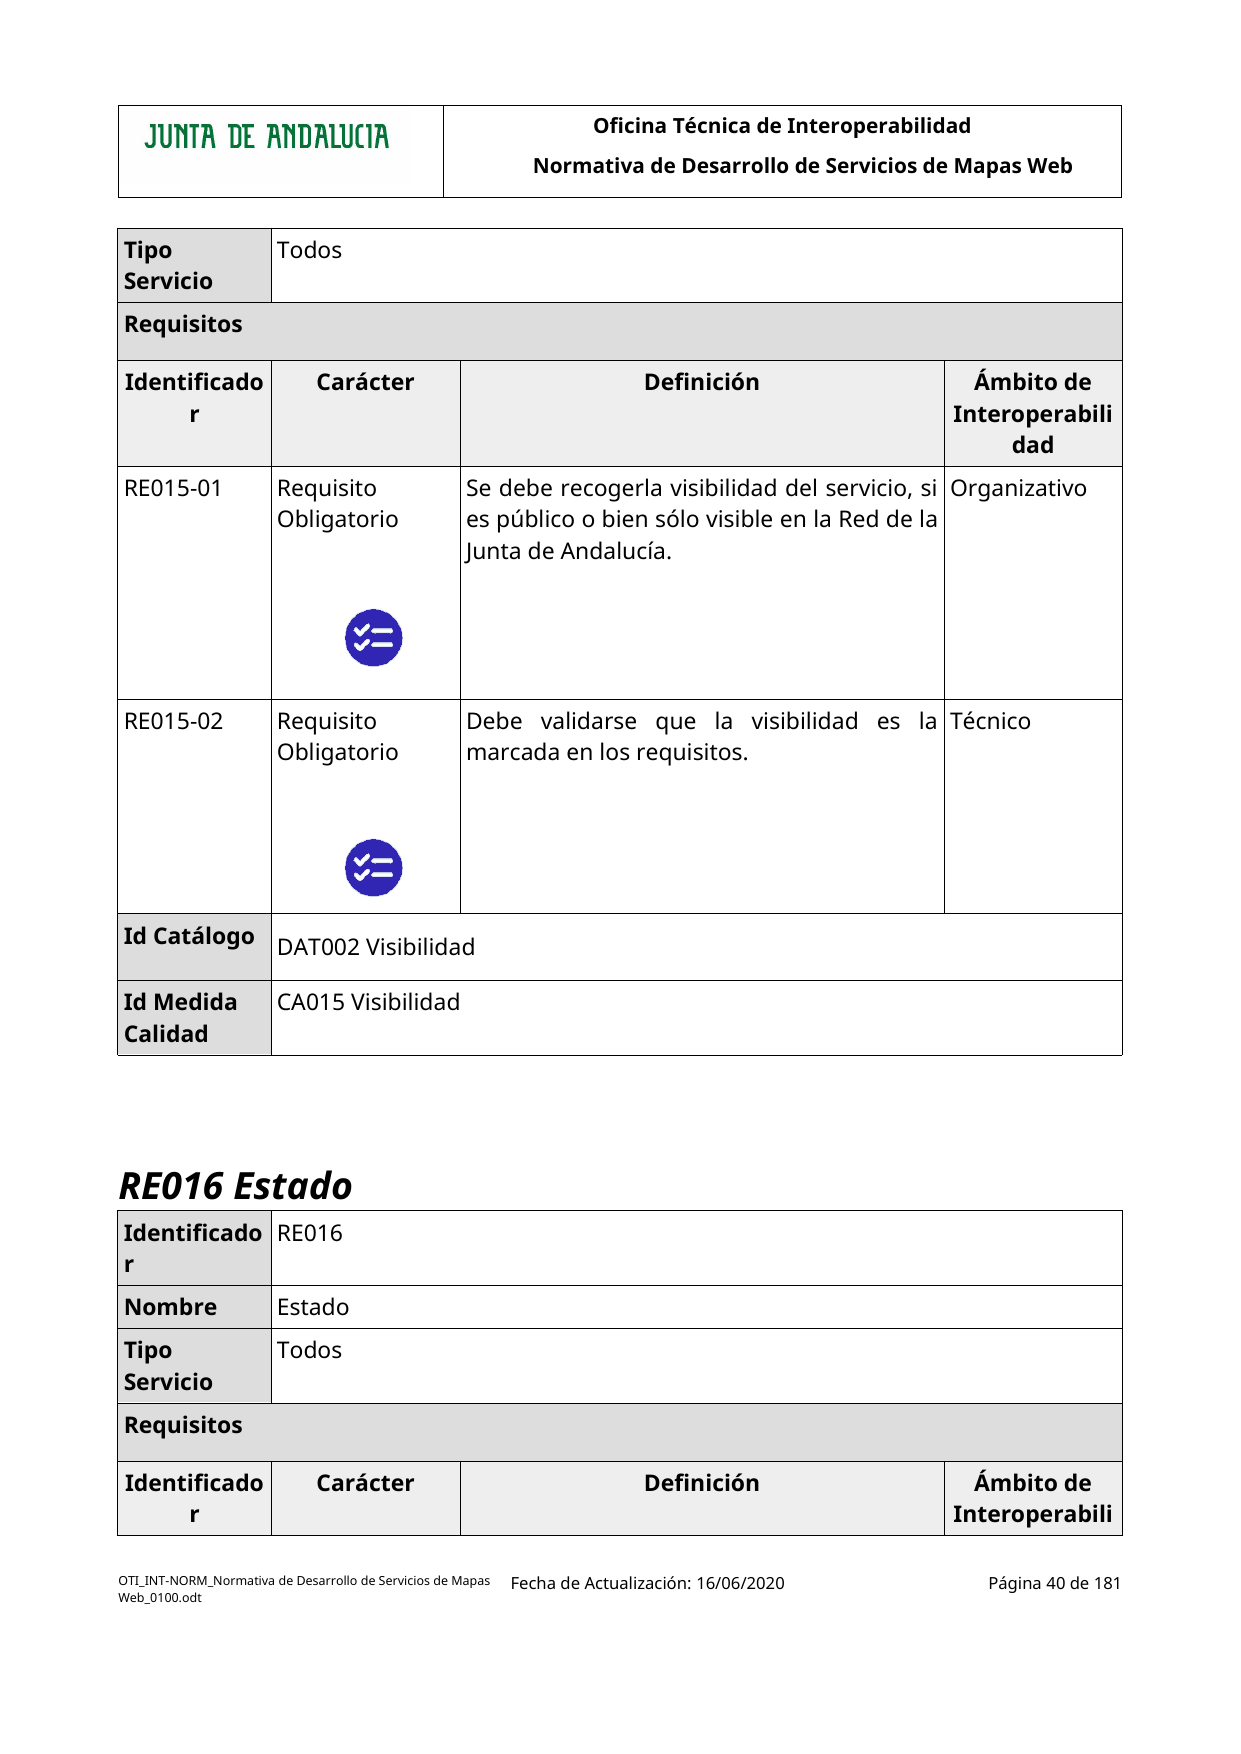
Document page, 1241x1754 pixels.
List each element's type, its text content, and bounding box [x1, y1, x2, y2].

table_cell Requisito Obligatorio [272, 467, 460, 699]
table_cell Se debe recogerla visibilidad del servicio, si es público o bien sólo visible en la Red de la Junta de Andalucía. [461, 467, 944, 699]
table_cell RE015-02 [118, 700, 271, 913]
table_cell RE015-01 [118, 467, 271, 699]
table_cell Técnico [945, 700, 1122, 913]
table_cell DAT002 Visibilidad [272, 914, 1122, 980]
table_cell Definición [461, 1462, 944, 1535]
table_cell Ámbito de Interoperabili [945, 1462, 1122, 1535]
table_header Identificador [118, 1211, 271, 1285]
table_cell Definición [461, 361, 944, 466]
table_cell Todos [272, 229, 1122, 302]
table_cell Requisitos [118, 303, 1122, 360]
table_cell Nombre [118, 1286, 271, 1328]
table_cell Ámbito de Interoperabilidad [945, 361, 1122, 466]
table_cell Id Catálogo [118, 914, 271, 980]
picture [337, 608, 407, 669]
table_cell Debe validarse que la visibilidad es la marcada en los requisitos. [461, 700, 944, 913]
table_header RE016 [272, 1211, 1122, 1285]
table_cell CA015 Visibilidad [272, 981, 1122, 1054]
table_cell Identificador [118, 1462, 271, 1535]
table_cell Carácter [272, 1462, 460, 1535]
table_cell Todos [272, 1329, 1122, 1402]
table_cell Identificador [118, 361, 271, 466]
table_cell Id Medida Calidad [118, 981, 271, 1054]
subtitle RE016 Estado [118, 1159, 1122, 1210]
table_cell Tipo Servicio [118, 1329, 271, 1402]
table_cell Requisitos [118, 1404, 1122, 1461]
table_cell Carácter [272, 361, 460, 466]
table_cell Tipo Servicio [118, 229, 271, 302]
table_cell Requisito Obligatorio [272, 700, 460, 913]
table_cell Organizativo [945, 467, 1122, 699]
picture [337, 838, 407, 899]
table_cell Estado [272, 1286, 1122, 1328]
